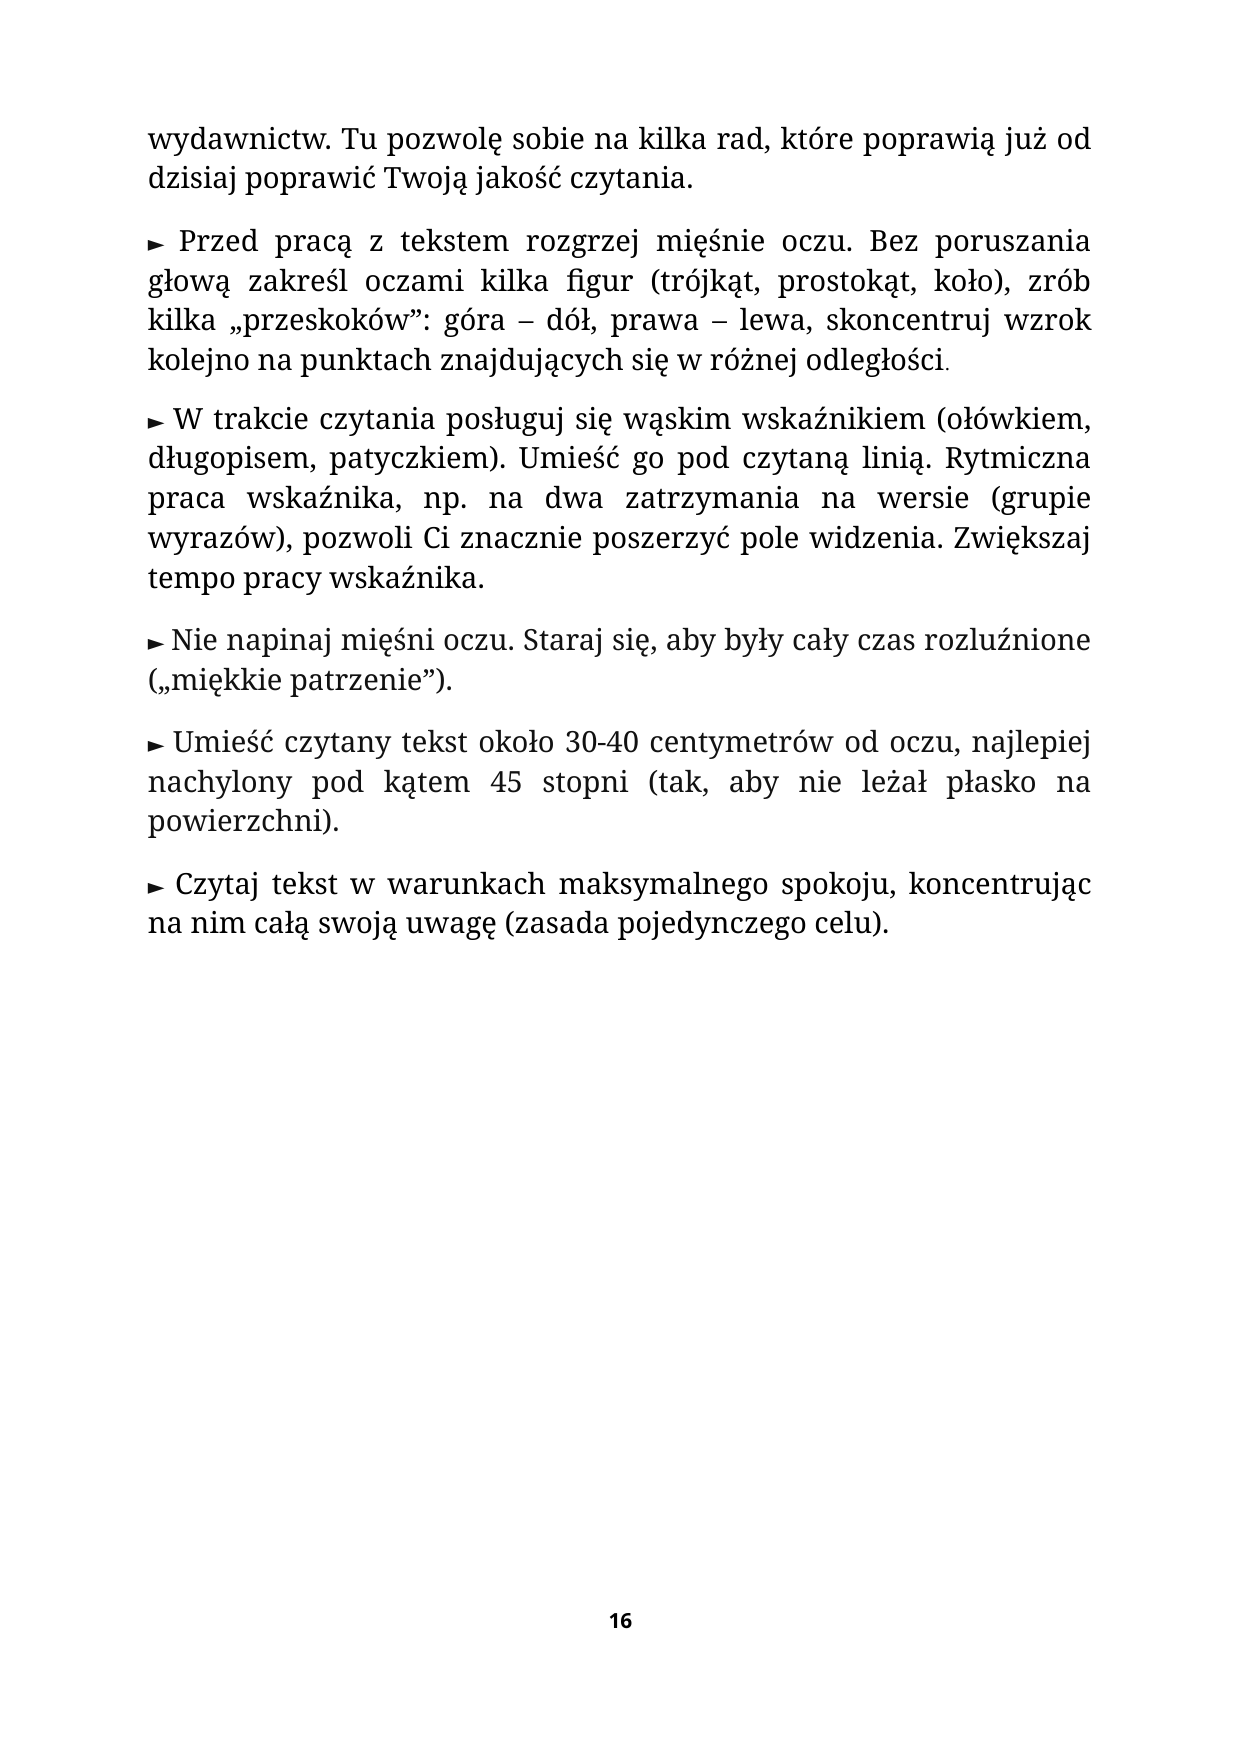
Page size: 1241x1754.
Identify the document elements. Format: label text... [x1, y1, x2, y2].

text ► Nie napinaj mięśni oczu. Staraj się, aby były cały czas rozluźnione („miękkie patrzenie”). [148, 619, 1093, 699]
text ► Czytaj tekst w warunkach maksymalnego spokoju, koncentrując na nim całą swoją uwagę (zasada pojedynczego celu). [148, 863, 1093, 942]
text ► Umieść czytany tekst około 30-40 centymetrów od oczu, najlepiej nachylony pod kątem 45 stopni (tak, aby nie leżał płasko na powierzchni). [148, 721, 1093, 840]
text ► Przed pracą z tekstem rozgrzej mięśnie oczu. Bez poruszania głową zakreśl oczami kilka figur (trójkąt, prostokąt, koło), zrób kilka „przeskoków”: góra – dół, prawa – lewa, skoncentruj wzrok kolejno na punktach znajdujących się w różnej odległości. [148, 220, 1093, 379]
text ► W trakcie czytania posługuj się wąskim wskaźnikiem (ołówkiem, długopisem, patyczkiem). Umieść go pod czytaną linią. Rytmiczna praca wskaźnika, np. na dwa zatrzymania na wersie (grupie wyrazów), pozwoli Ci znacznie poszerzyć pole widzenia. Zwiększaj tempo pracy wskaźnika. [148, 398, 1093, 597]
text wydawnictw. Tu pozwolę sobie na kilka rad, które poprawią już od dzisiaj poprawić Twoją jakość czytania. [148, 118, 1093, 197]
